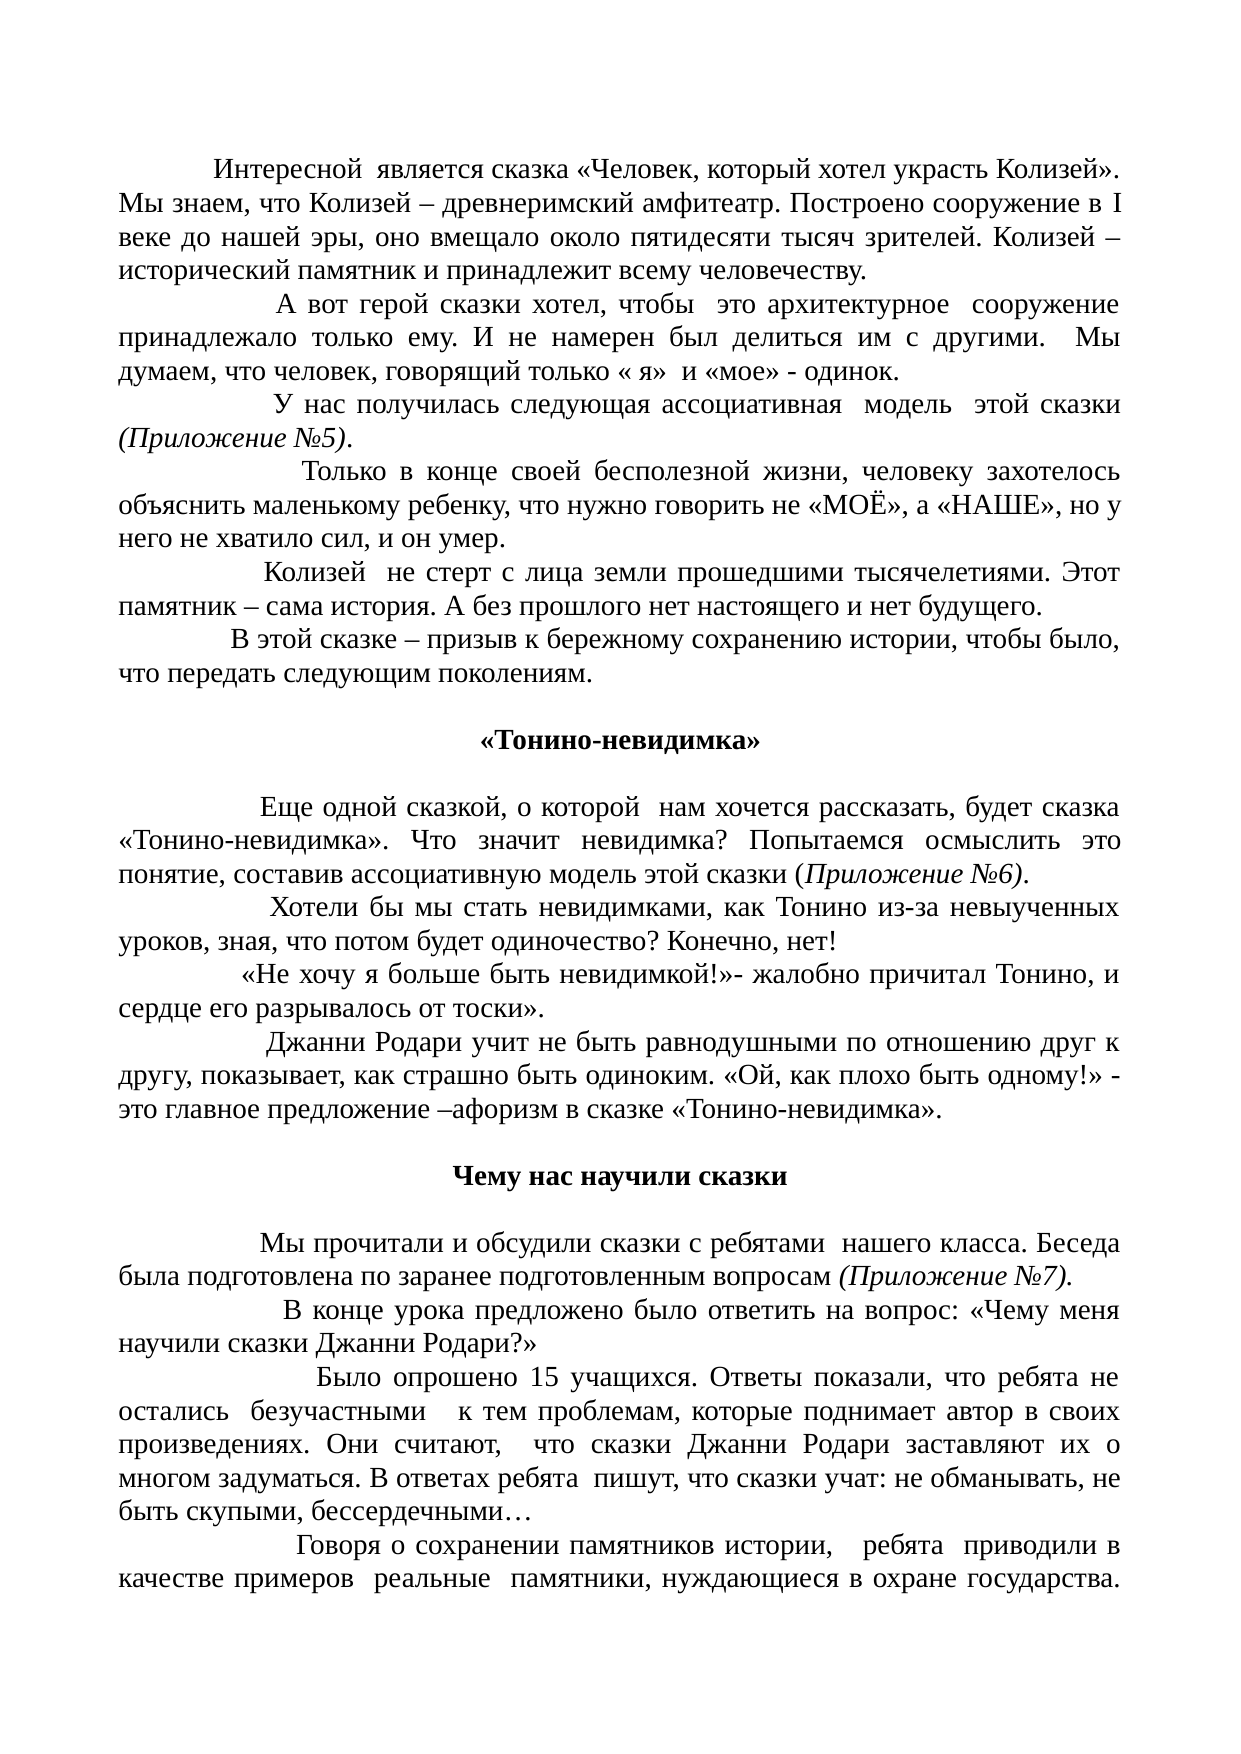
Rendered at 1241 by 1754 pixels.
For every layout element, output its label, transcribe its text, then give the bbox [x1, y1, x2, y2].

text Хотели бы мы стать невидимками, как Тонино из-за невыученных уроков, зная, что потом будет одиночество? Конечно, нет! [118, 889, 1122, 957]
text В конце урока предложено было ответить на вопрос: «Чему меня научили сказки Джанни Родари?» [118, 1292, 1122, 1359]
text «Не хочу я больше быть невидимкой!»- жалобно причитал Тонино, и сердце его разрывалось от тоски». [118, 957, 1122, 1024]
text Говоря о сохранении памятников истории, ребята приводили в качестве примеров реальные памятники, нуждающиеся в охране государства. [118, 1527, 1122, 1594]
text У нас получилась следующая ассоциативная модель этой сказки (Приложение №5). [118, 386, 1122, 453]
text Было опрошено 15 учащихся. Ответы показали, что ребята не остались безучастными к тем проблемам, которые поднимает автор в своих произведениях. Они считают, что сказки Джанни Родари заставляют их о многом задуматься. В ответах ребята пишут, что сказки учат: не обманывать, не быть скупыми, бессердечными… [118, 1359, 1122, 1527]
text Интересной является сказка «Человек, который хотел украсть Колизей». [118, 152, 1122, 185]
text Мы знаем, что Колизей – древнеримский амфитеатр. Построено сооружение в I веке до нашей эры, оно вмещало около пятидесяти тысяч зрителей. Колизей – исторический памятник и принадлежит всему человечеству. [118, 185, 1122, 286]
text В этой сказке – призыв к бережному сохранению истории, чтобы было, что передать следующим поколениям. [118, 621, 1122, 688]
text «Тонино-невидимка» [118, 722, 1122, 755]
text Джанни Родари учит не быть равнодушными по отношению друг к другу, показывает, как страшно быть одиноким. «Ой, как плохо быть одному!» - это главное предложение –афоризм в сказке «Тонино-невидимка». [118, 1024, 1122, 1124]
text Колизей не стерт с лица земли прошедшими тысячелетиями. Этот памятник – сама история. А без прошлого нет настоящего и нет будущего. [118, 554, 1122, 621]
text Только в конце своей бесполезной жизни, человеку захотелось объяснить маленькому ребенку, что нужно говорить не «МОЁ», а «НАШЕ», но у него не хватило сил, и он умер. [118, 453, 1122, 554]
text Чему нас научили сказки [118, 1158, 1122, 1191]
text Мы прочитали и обсудили сказки с ребятами нашего класса. Беседа была подготовлена по заранее подготовленным вопросам (Приложение №7). [118, 1225, 1122, 1292]
text Еще одной сказкой, о которой нам хочется рассказать, будет сказка «Тонино-невидимка». Что значит невидимка? Попытаемся осмыслить это понятие, составив ассоциативную модель этой сказки (Приложение №6). [118, 789, 1122, 889]
text А вот герой сказки хотел, чтобы это архитектурное сооружение принадлежало только ему. И не намерен был делиться им с другими. Мы думаем, что человек, говорящий только « я» и «мое» - одинок. [118, 286, 1122, 386]
